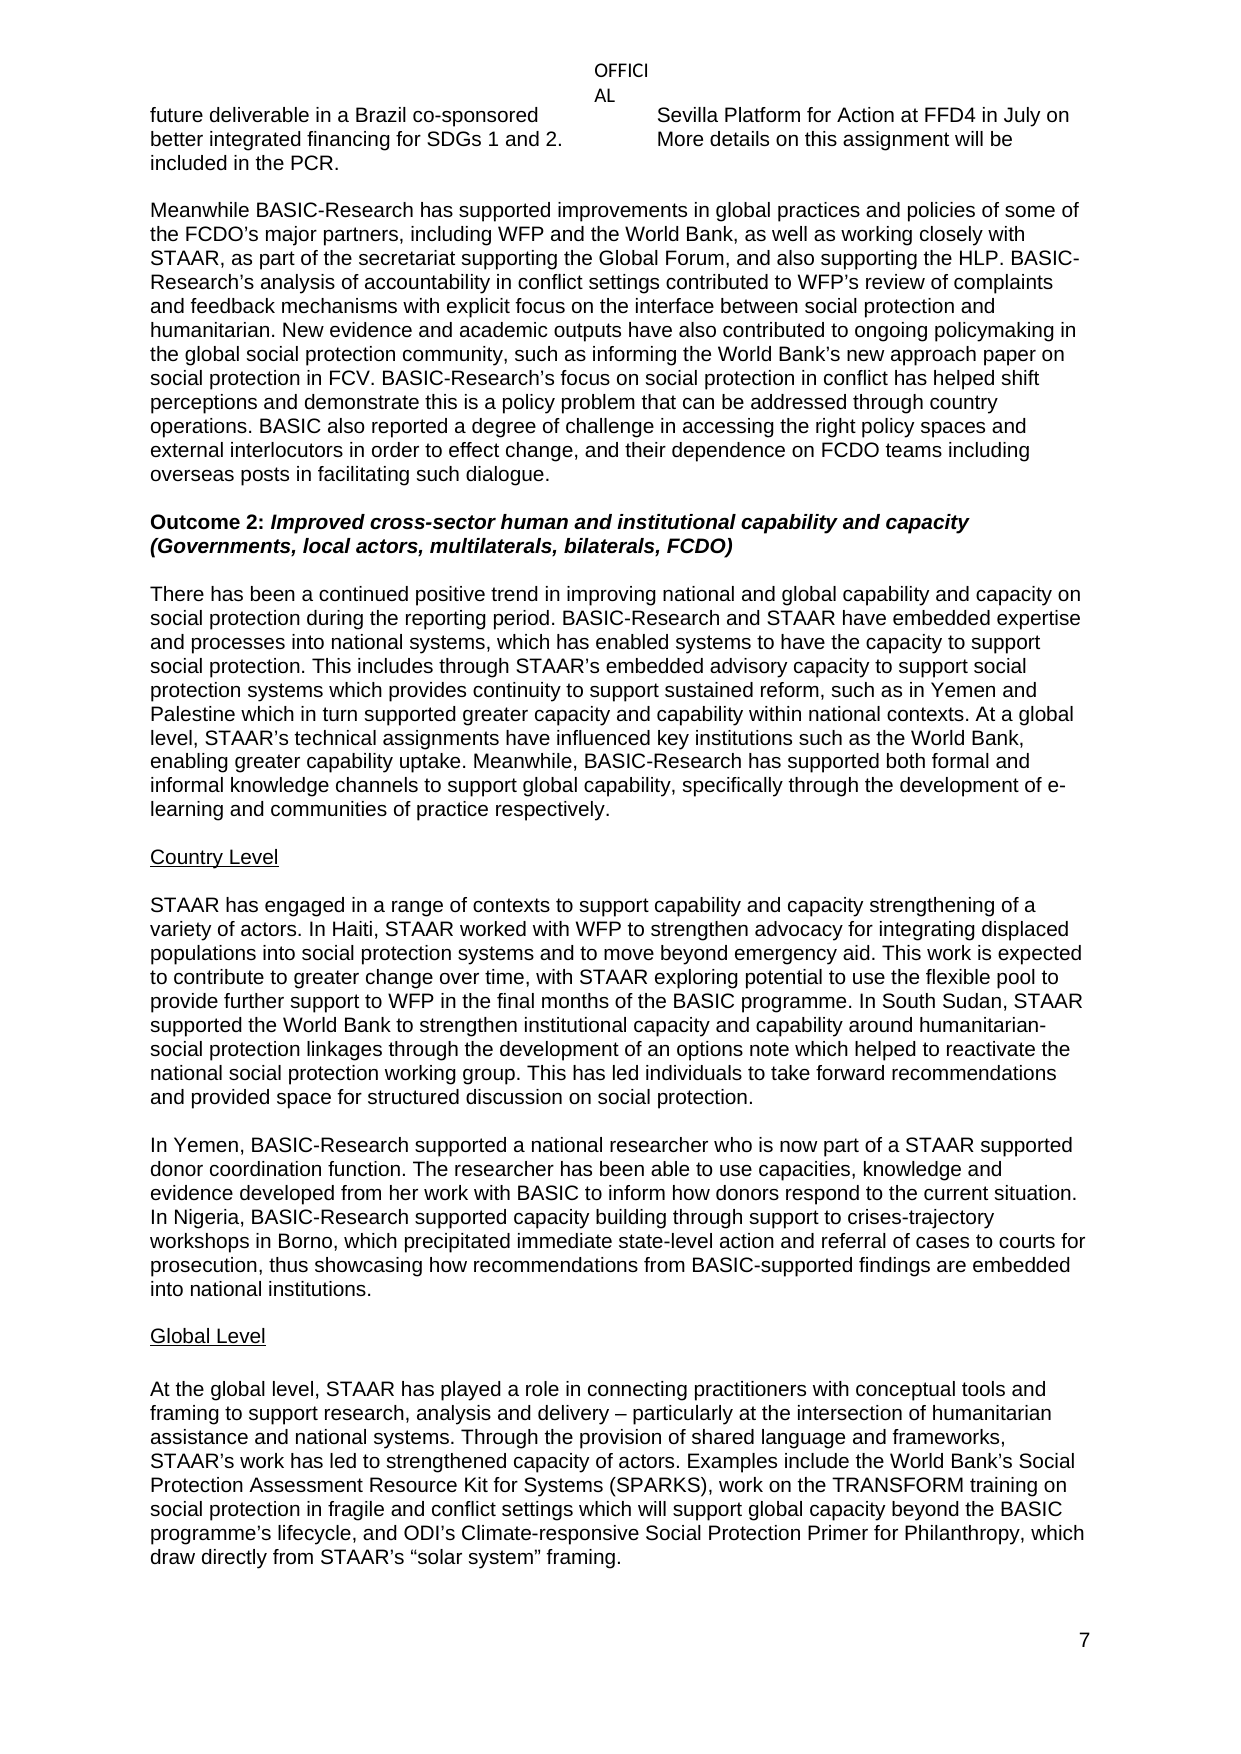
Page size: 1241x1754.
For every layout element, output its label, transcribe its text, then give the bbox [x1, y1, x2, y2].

text Outcome 2: Improved cross-sector human and institutional capability and capacity (Governments, local actors, multilaterals, bilaterals, FCDO) [150, 510, 1090, 558]
text There has been a continued positive trend in improving national and global capability and capacity on social protection during the reporting period. BASIC-Research and STAAR have embedded expertise and processes into national systems, which has enabled systems to have the capacity to support social protection. This includes through STAAR’s embedded advisory capacity to support social protection systems which provides continuity to support sustained reform, such as in Yemen and Palestine which in turn supported greater capacity and capability within national contexts. At a global level, STAAR’s technical assignments have influenced key institutions such as the World Bank, enabling greater capability uptake. Meanwhile, BASIC-Research has supported both formal and informal knowledge channels to support global capability, specifically through the development of e-learning and communities of practice respectively. [150, 582, 1090, 821]
text Meanwhile BASIC-Research has supported improvements in global practices and policies of some of the FCDO’s major partners, including WFP and the World Bank, as well as working closely with STAAR, as part of the secretariat supporting the Global Forum, and also supporting the HLP. BASIC-Research’s analysis of accountability in conflict settings contributed to WFP’s review of complaints and feedback mechanisms with explicit focus on the interface between social protection and humanitarian. New evidence and academic outputs have also contributed to ongoing policymaking in the global social protection community, such as informing the World Bank’s new approach paper on social protection in FCV. BASIC-Research’s focus on social protection in conflict has helped shift perceptions and demonstrate this is a policy problem that can be addressed through country operations. BASIC also reported a degree of challenge in accessing the right policy spaces and external interlocutors in order to effect change, and their dependence on FCDO teams including overseas posts in facilitating such dialogue. [150, 198, 1090, 486]
text future deliverable in a Brazil co-sponsored Sevilla Platform for Action at FFD4 in July on better integrated financing for SDGs 1 and 2. More details on this assignment will be included in the PCR. [150, 102, 1090, 174]
text STAAR has engaged in a range of contexts to support capability and capacity strengthening of a variety of actors. In Haiti, STAAR worked with WFP to strengthen advocacy for integrating displaced populations into social protection systems and to move beyond emergency aid. This work is expected to contribute to greater change over time, with STAAR exploring potential to use the flexible pool to provide further support to WFP in the final months of the BASIC programme. In South Sudan, STAAR supported the World Bank to strengthen institutional capacity and capability around humanitarian-social protection linkages through the development of an options note which helped to reactivate the national social protection working group. This has led individuals to take forward recommendations and provided space for structured discussion on social protection. [150, 893, 1090, 1109]
text At the global level, STAAR has played a role in connecting practitioners with conceptual tools and framing to support research, analysis and delivery – particularly at the intersection of humanitarian assistance and national systems. Through the provision of shared language and frameworks, STAAR’s work has led to strengthened capacity of actors. Examples include the World Bank’s Social Protection Assessment Resource Kit for Systems (SPARKS), work on the TRANSFORM training on social protection in fragile and conflict settings which will support global capacity beyond the BASIC programme’s lifecycle, and ODI’s Climate-responsive Social Protection Primer for Philanthropy, which draw directly from STAAR’s “solar system” framing. [150, 1377, 1090, 1569]
text In Yemen, BASIC-Research supported a national researcher who is now part of a STAAR supported donor coordination function. The researcher has been able to use capacities, knowledge and evidence developed from her work with BASIC to inform how donors respond to the current situation. In Nigeria, BASIC-Research supported capacity building through support to crises-trajectory workshops in Borno, which precipitated immediate state-level action and referral of cases to courts for prosecution, thus showcasing how recommendations from BASIC-supported findings are embedded into national institutions. [150, 1133, 1090, 1300]
text Global Level [150, 1324, 1090, 1348]
text Country Level [150, 845, 1090, 869]
